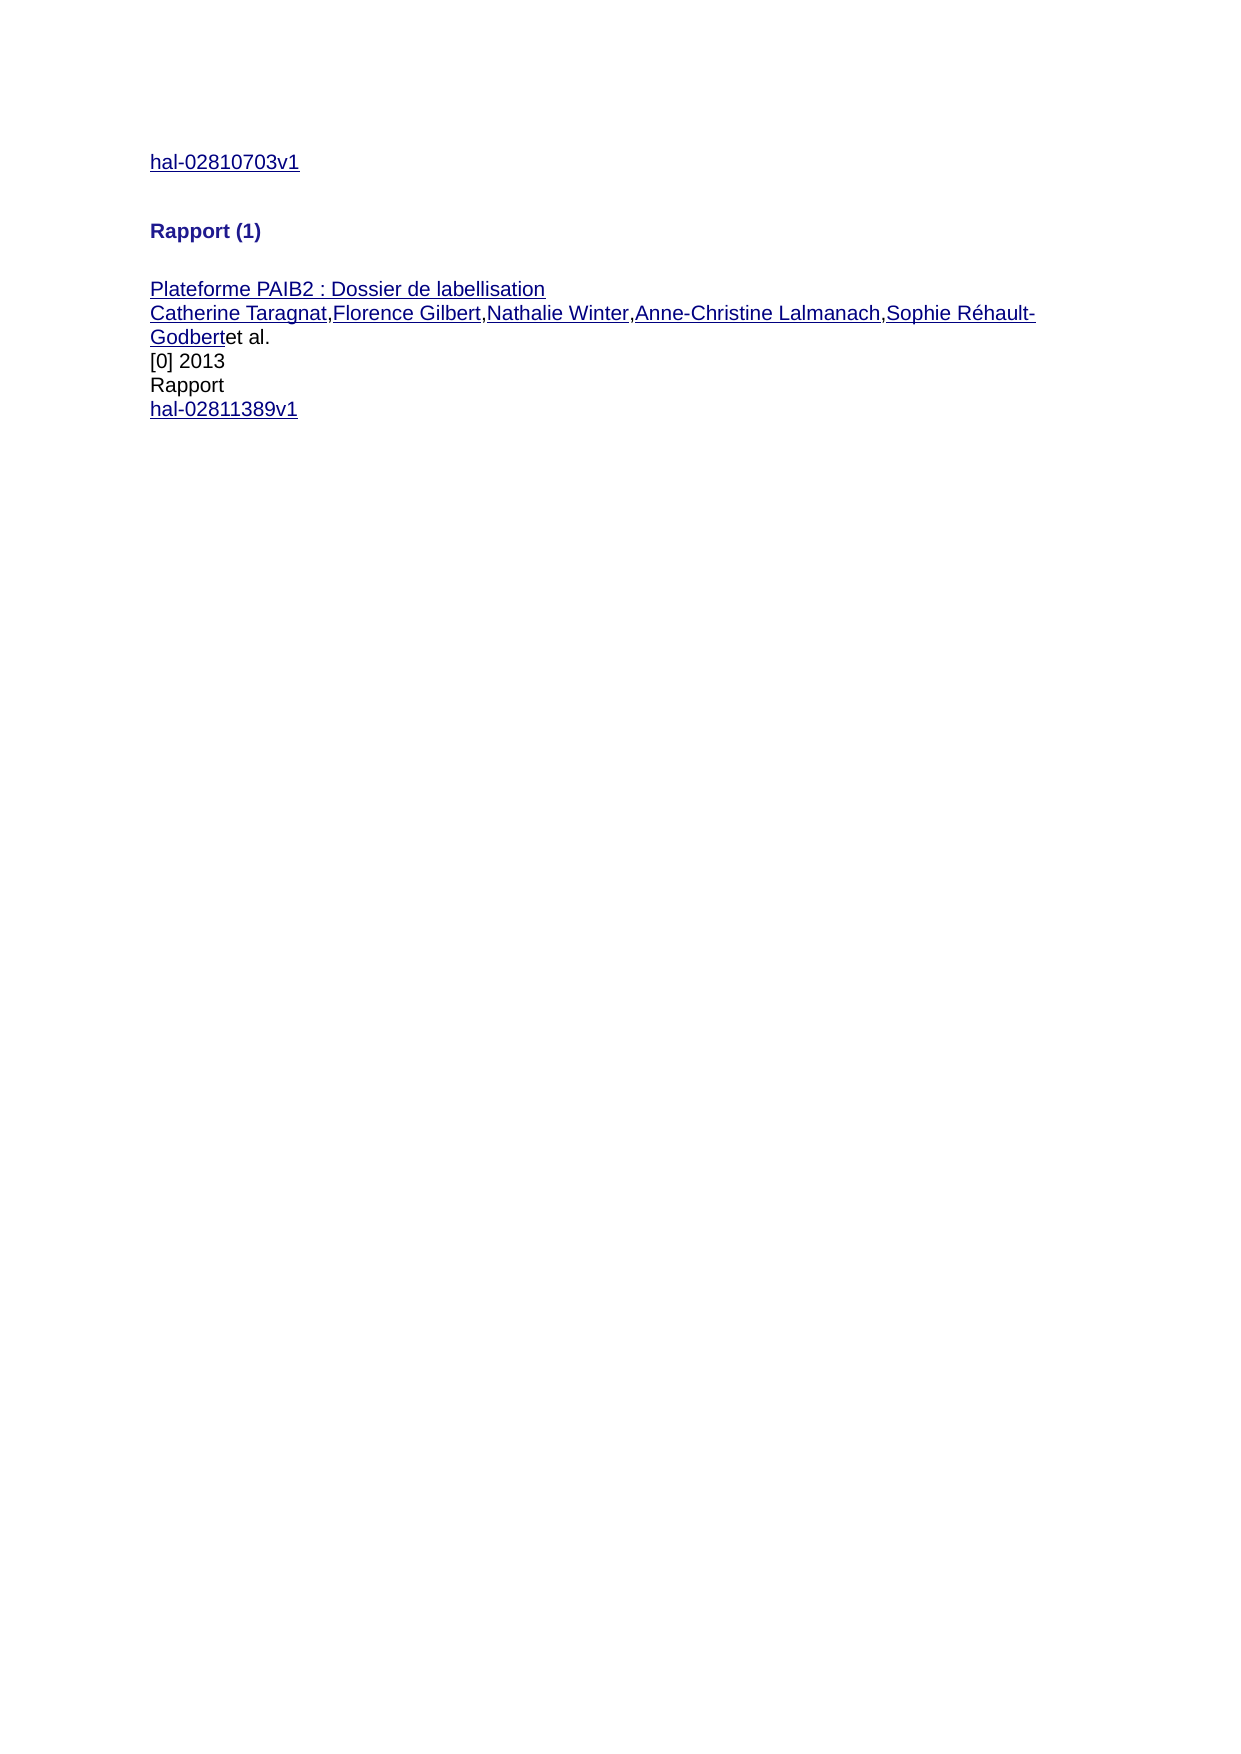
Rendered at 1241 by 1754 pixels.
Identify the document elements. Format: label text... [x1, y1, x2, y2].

table_header Plateforme PAIB2 : Dossier de labellisation Catherine Taragnat,Florence Gilbert,Nathalie Winter,Anne-Christine Lalmanach,Sophie Réhault-Godbertet al. [0] 2013 Rapport hal-02811389v1 [150, 277, 1090, 421]
table_cell hal-02810703v1 [150, 150, 1090, 174]
subtitle Rapport (1) [150, 219, 1090, 243]
